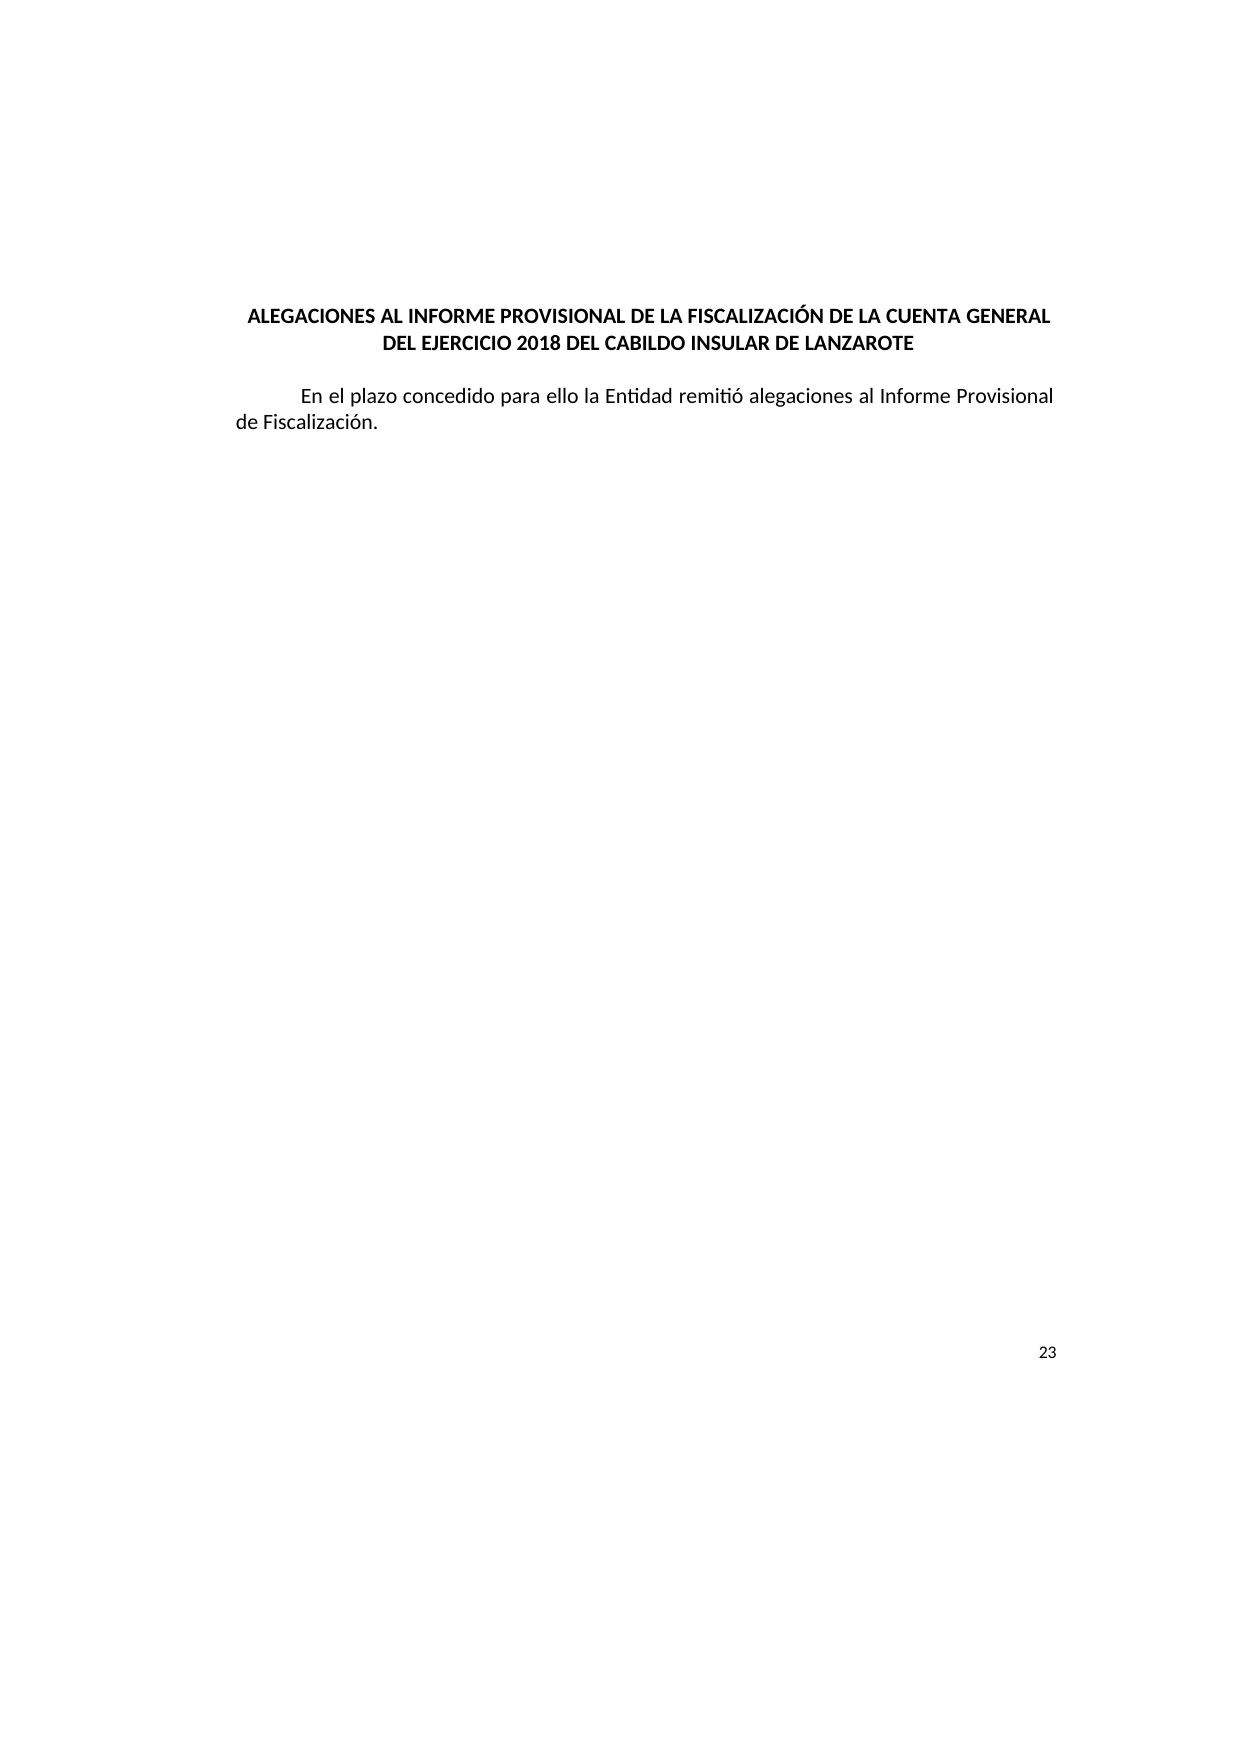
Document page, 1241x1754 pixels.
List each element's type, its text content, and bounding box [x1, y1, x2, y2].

subtitle ALEGACIONES AL INFORME PROVISIONAL DE LA FISCALIZACIÓN DE LA CUENTA GENERAL DEL EJERCICIO 2018 DEL CABILDO INSULAR DE LANZAROTE [247, 303, 1058, 356]
text En el plazo concedido para ello la Entidad remitió alegaciones al Informe Provisional de Fiscalización. [236, 382, 1058, 435]
text 23 [29, 1341, 1056, 1363]
